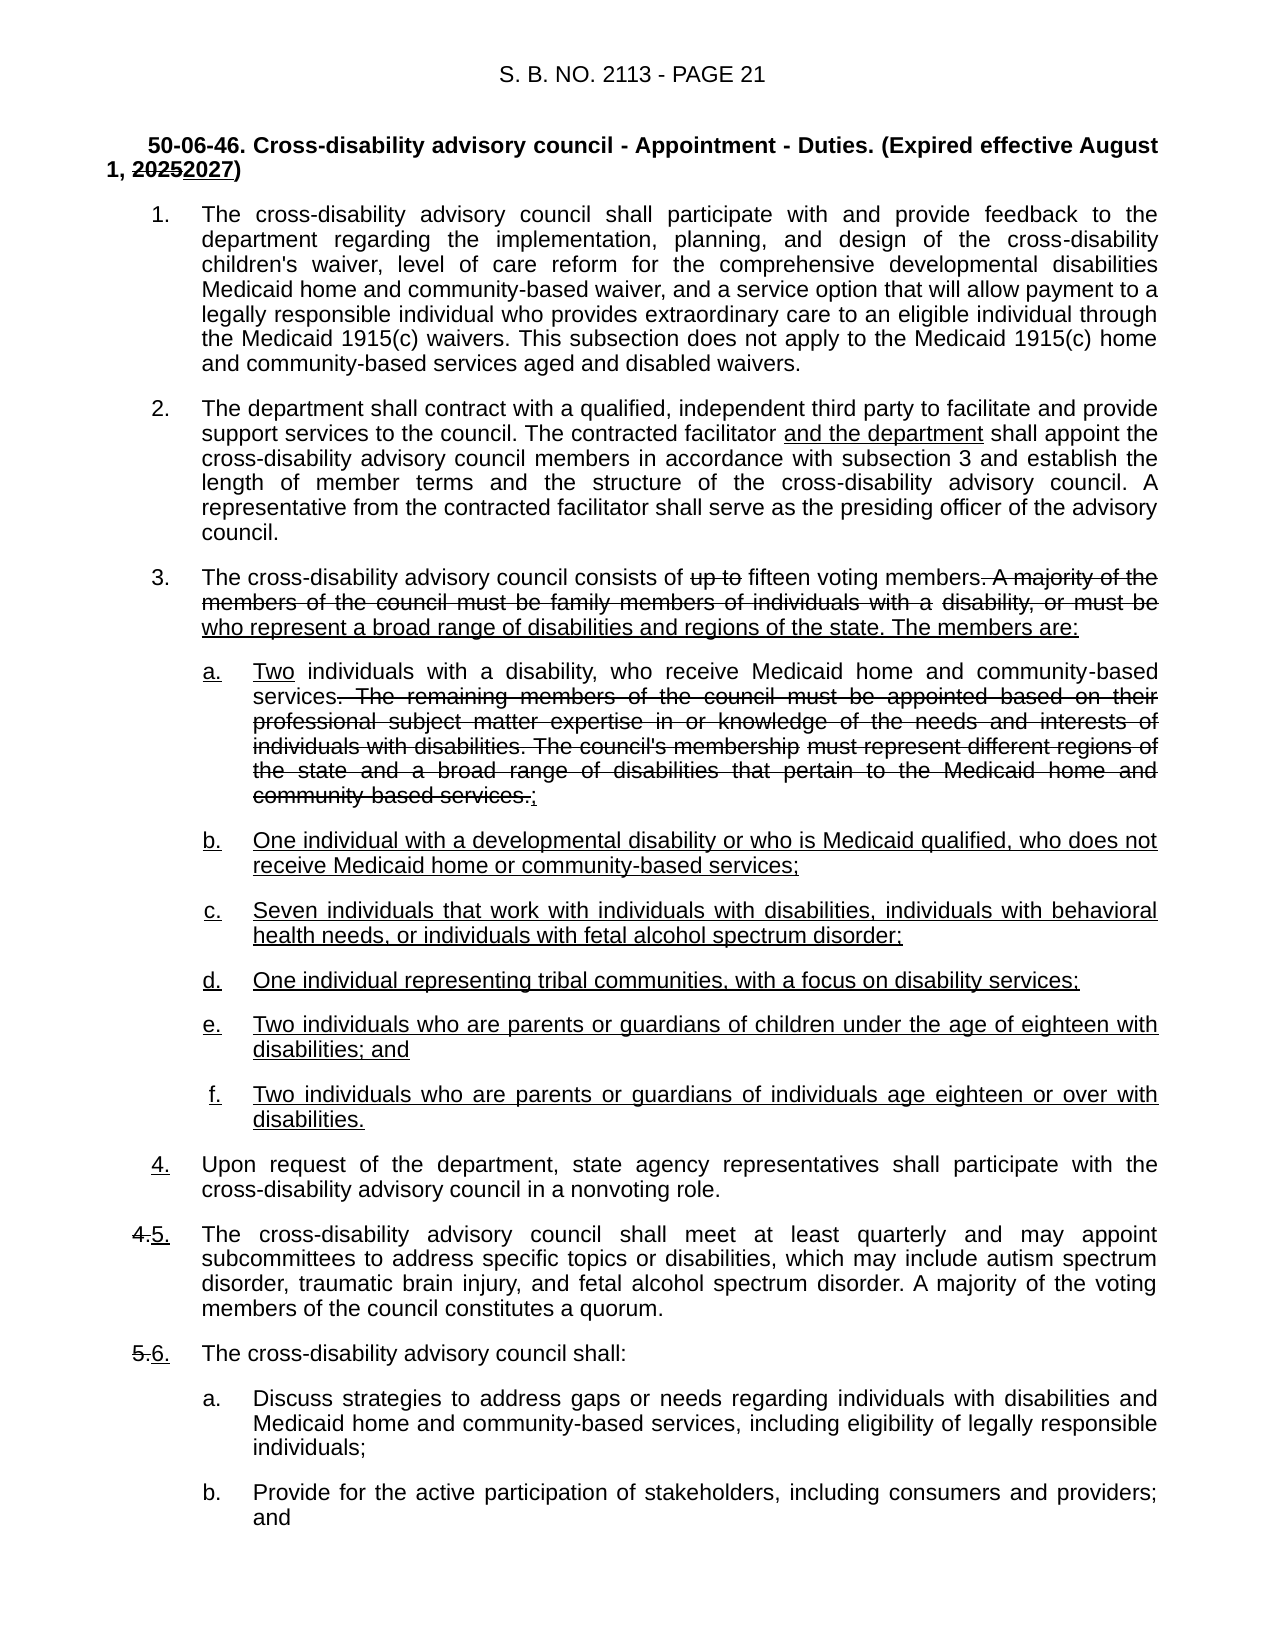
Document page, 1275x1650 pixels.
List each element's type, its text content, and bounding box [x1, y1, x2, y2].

subtitle 50‑06‑46. Cross-disability advisory council ‑ Appointment ‑ Duties. (Expired effective August 1, 20252027) [106, 133, 1158, 183]
text a. Two individuals with a disability, who receive Medicaid home and community‑based services. The remaining members of the council must be appointed based on their professional subject matter expertise in or knowledge of the needs and interests of individuals with disabilities. The council's membership must represent different regions of the state and a broad range of disabilities that pertain to the Medicaid home and community‑based services.; [106, 660, 1158, 809]
text b. Provide for the active participation of stakeholders, including consumers and providers; and [106, 1481, 1158, 1530]
text 4. Upon request of the department, state agency representatives shall participate with the cross‑disability advisory council in a nonvoting role. [106, 1152, 1158, 1202]
text 1. The cross‑disability advisory council shall participate with and provide feedback to the department regarding the implementation, planning, and design of the cross‑disability children's waiver, level of care reform for the comprehensive developmental disabilities Medicaid home and community‑based waiver, and a service option that will allow payment to a legally responsible individual who provides extraordinary care to an eligible individual through the Medicaid 1915(c) waivers. This subsection does not apply to the Medicaid 1915(c) home and community‑based services aged and disabled waivers. [106, 203, 1158, 377]
text 5.6. The cross‑disability advisory council shall: [106, 1341, 1158, 1366]
text a. Discuss strategies to address gaps or needs regarding individuals with disabilities and Medicaid home and community‑based services, including eligibility of legally responsible individuals; [106, 1386, 1158, 1461]
text 4.5. The cross‑disability advisory council shall meet at least quarterly and may appoint subcommittees to address specific topics or disabilities, which may include autism spectrum disorder, traumatic brain injury, and fetal alcohol spectrum disorder. A majority of the voting members of the council constitutes a quorum. [106, 1222, 1158, 1321]
text b. One individual with a developmental disability or who is Medicaid qualified, who does not receive Medicaid home or community‑based services; [106, 829, 1158, 878]
text c. Seven individuals that work with individuals with disabilities, individuals with behavioral health needs, or individuals with fetal alcohol spectrum disorder; [106, 898, 1158, 948]
text f. Two individuals who are parents or guardians of individuals age eighteen or over with disabilities. [106, 1083, 1158, 1132]
text d. One individual representing tribal communities, with a focus on disability services; [106, 968, 1158, 993]
text 2. The department shall contract with a qualified, independent third party to facilitate and provide support services to the council. The contracted facilitator and the department shall appoint the cross‑disability advisory council members in accordance with subsection 3 and establish the length of member terms and the structure of the cross‑disability advisory council. A representative from the contracted facilitator shall serve as the presiding officer of the advisory council. [106, 397, 1158, 545]
text 3. The cross‑disability advisory council consists of up to fifteen voting members. A majority of the members of the council must be family members of individuals with a disability, or must be who represent a broad range of disabilities and regions of the state. The members are: [106, 566, 1158, 640]
text e. Two individuals who are parents or guardians of children under the age of eighteen with disabilities; and [106, 1013, 1158, 1063]
